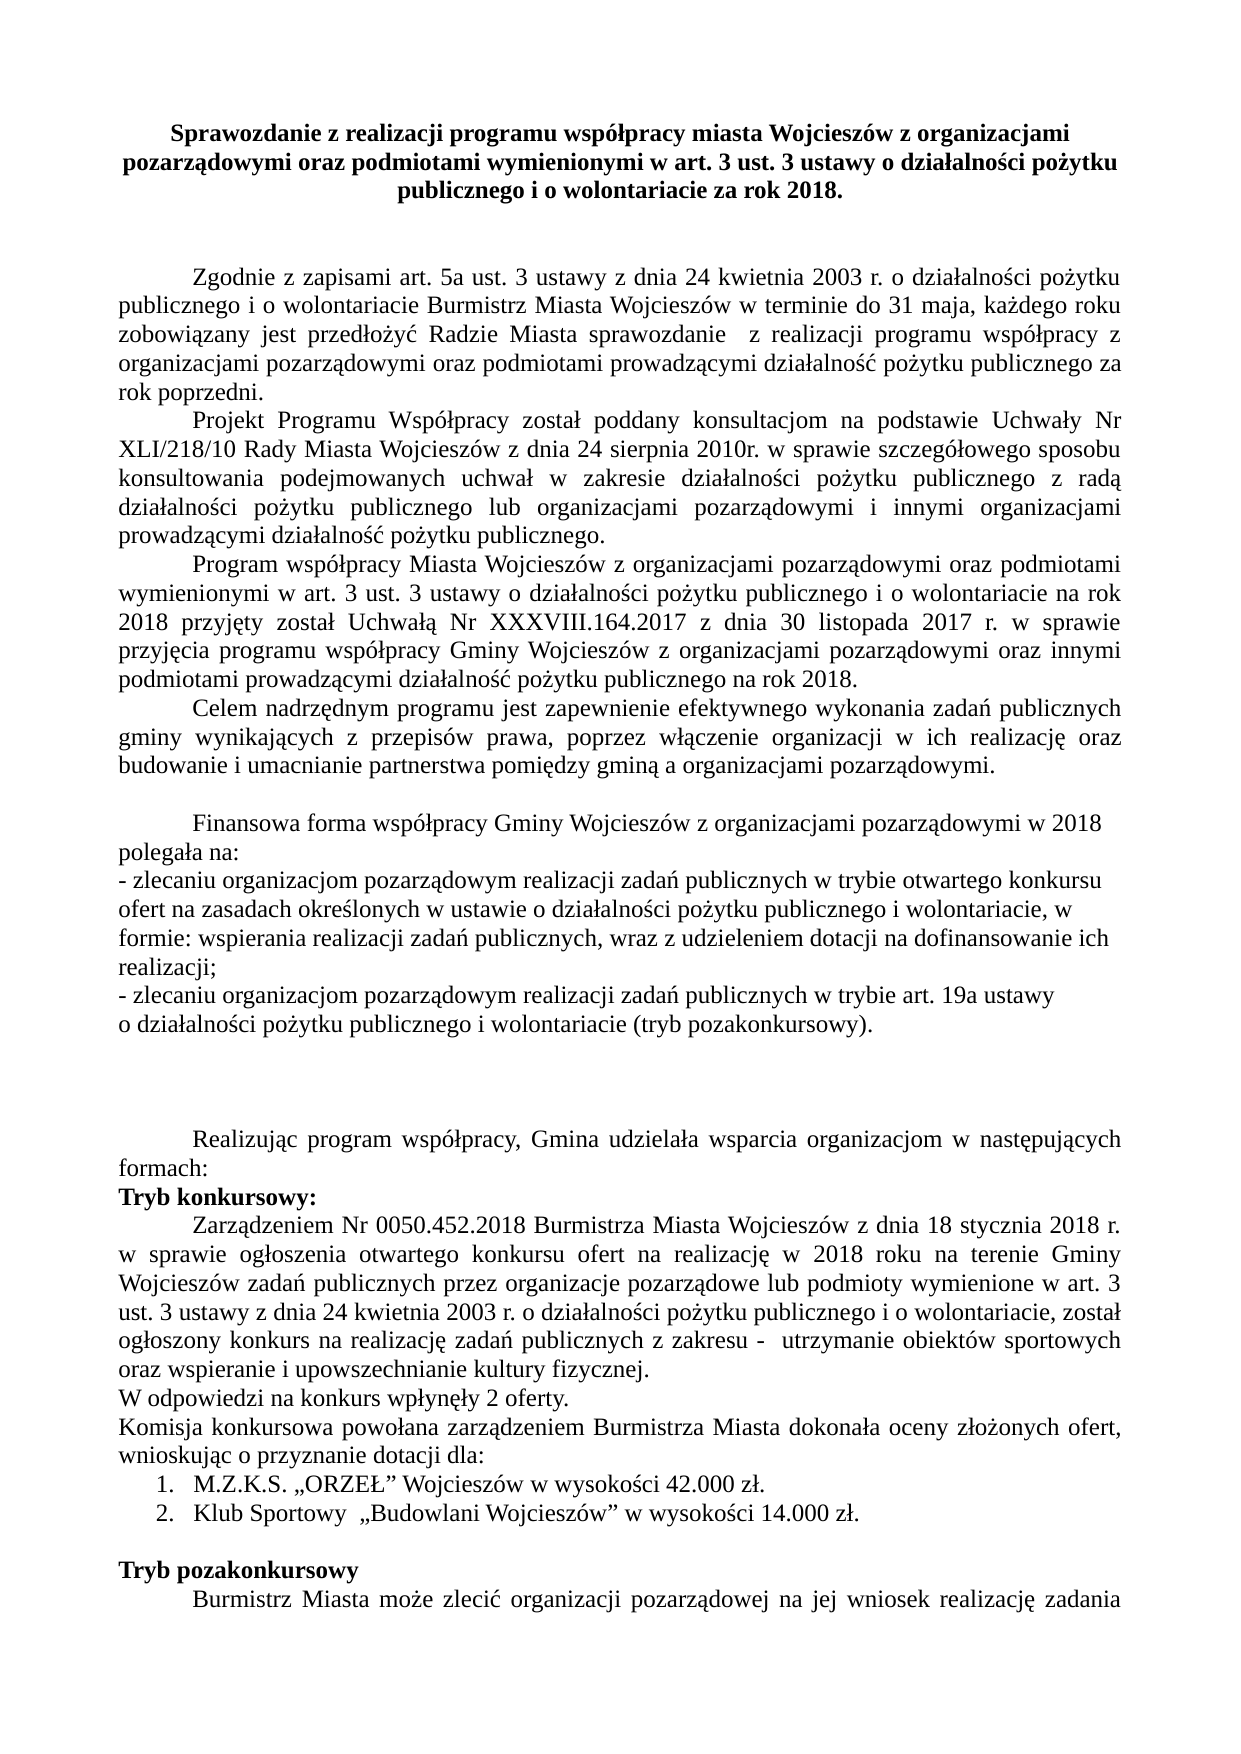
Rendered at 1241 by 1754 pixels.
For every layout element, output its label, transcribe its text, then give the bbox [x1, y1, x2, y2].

text Finansowa forma współpracy Gminy Wojcieszów z organizacjami pozarządowymi w 2018 [118, 808, 1122, 837]
text Projekt Programu Współpracy został poddany konsultacjom na podstawie Uchwały Nr XLI/218/10 Rady Miasta Wojcieszów z dnia 24 sierpnia 2010r. w sprawie szczegółowego sposobu konsultowania podejmowanych uchwał w zakresie działalności pożytku publicznego z radą działalności pożytku publicznego lub organizacjami pozarządowymi i innymi organizacjami prowadzącymi działalność pożytku publicznego. [118, 406, 1122, 549]
text Program współpracy Miasta Wojcieszów z organizacjami pozarządowymi oraz podmiotami wymienionymi w art. 3 ust. 3 ustawy o działalności pożytku publicznego i o wolontariacie na rok 2018 przyjęty został Uchwałą Nr XXXVIII.164.2017 z dnia 30 listopada 2017 r. w sprawie przyjęcia programu współpracy Gminy Wojcieszów z organizacjami pozarządowymi oraz innymi podmiotami prowadzącymi działalność pożytku publicznego na rok 2018. [118, 549, 1122, 693]
text formie: wspierania realizacji zadań publicznych, wraz z udzieleniem dotacji na dofinansowanie ich [118, 923, 1122, 952]
text W odpowiedzi na konkurs wpłynęły 2 oferty. [118, 1383, 1122, 1412]
text Komisja konkursowa powołana zarządzeniem Burmistrza Miasta dokonała oceny złożonych ofert, wnioskując o przyznanie dotacji dla: [118, 1412, 1122, 1469]
text Burmistrz Miasta może zlecić organizacji pozarządowej na jej wniosek realizację zadania [118, 1584, 1122, 1613]
text Realizując program współpracy, Gmina udzielała wsparcia organizacjom w następujących formach: [118, 1124, 1122, 1182]
text polegała na: [118, 837, 1122, 866]
list Klub Sportowy „Budowlani Wojcieszów” w wysokości 14.000 zł. [156, 1498, 1122, 1527]
text Zgodnie z zapisami art. 5a ust. 3 ustawy z dnia 24 kwietnia 2003 r. o działalności pożytku publicznego i o wolontariacie Burmistrz Miasta Wojcieszów w terminie do 31 maja, każdego roku zobowiązany jest przedłożyć Radzie Miasta sprawozdanie z realizacji programu współpracy z organizacjami pozarządowymi oraz podmiotami prowadzącymi działalność pożytku publicznego za rok poprzedni. [118, 262, 1122, 406]
text - zlecaniu organizacjom pozarządowym realizacji zadań publicznych w trybie otwartego konkursu [118, 866, 1122, 894]
text realizacji; [118, 952, 1122, 981]
text Sprawozdanie z realizacji programu współpracy miasta Wojcieszów z organizacjami pozarządowymi oraz podmiotami wymienionymi w art. 3 ust. 3 ustawy o działalności pożytku publicznego i o wolontariacie za rok 2018. [118, 118, 1122, 204]
text Celem nadrzędnym programu jest zapewnienie efektywnego wykonania zadań publicznych gminy wynikających z przepisów prawa, poprzez włączenie organizacji w ich realizację oraz budowanie i umacnianie partnerstwa pomiędzy gminą a organizacjami pozarządowymi. [118, 693, 1122, 779]
text - zlecaniu organizacjom pozarządowym realizacji zadań publicznych w trybie art. 19a ustawy [118, 981, 1122, 1009]
text ofert na zasadach określonych w ustawie o działalności pożytku publicznego i wolontariacie, w [118, 894, 1122, 923]
text Tryb konkursowy: [118, 1182, 1122, 1211]
list M.Z.K.S. „ORZEŁ” Wojcieszów w wysokości 42.000 zł. [156, 1469, 1122, 1498]
text Zarządzeniem Nr 0050.452.2018 Burmistrza Miasta Wojcieszów z dnia 18 stycznia 2018 r. w sprawie ogłoszenia otwartego konkursu ofert na realizację w 2018 roku na terenie Gminy Wojcieszów zadań publicznych przez organizacje pozarządowe lub podmioty wymienione w art. 3 ust. 3 ustawy z dnia 24 kwietnia 2003 r. o działalności pożytku publicznego i o wolontariacie, został ogłoszony konkurs na realizację zadań publicznych z zakresu - utrzymanie obiektów sportowych oraz wspieranie i upowszechnianie kultury fizycznej. [118, 1211, 1122, 1383]
text Tryb pozakonkursowy [118, 1556, 1122, 1584]
text o działalności pożytku publicznego i wolontariacie (tryb pozakonkursowy). [118, 1009, 1122, 1038]
